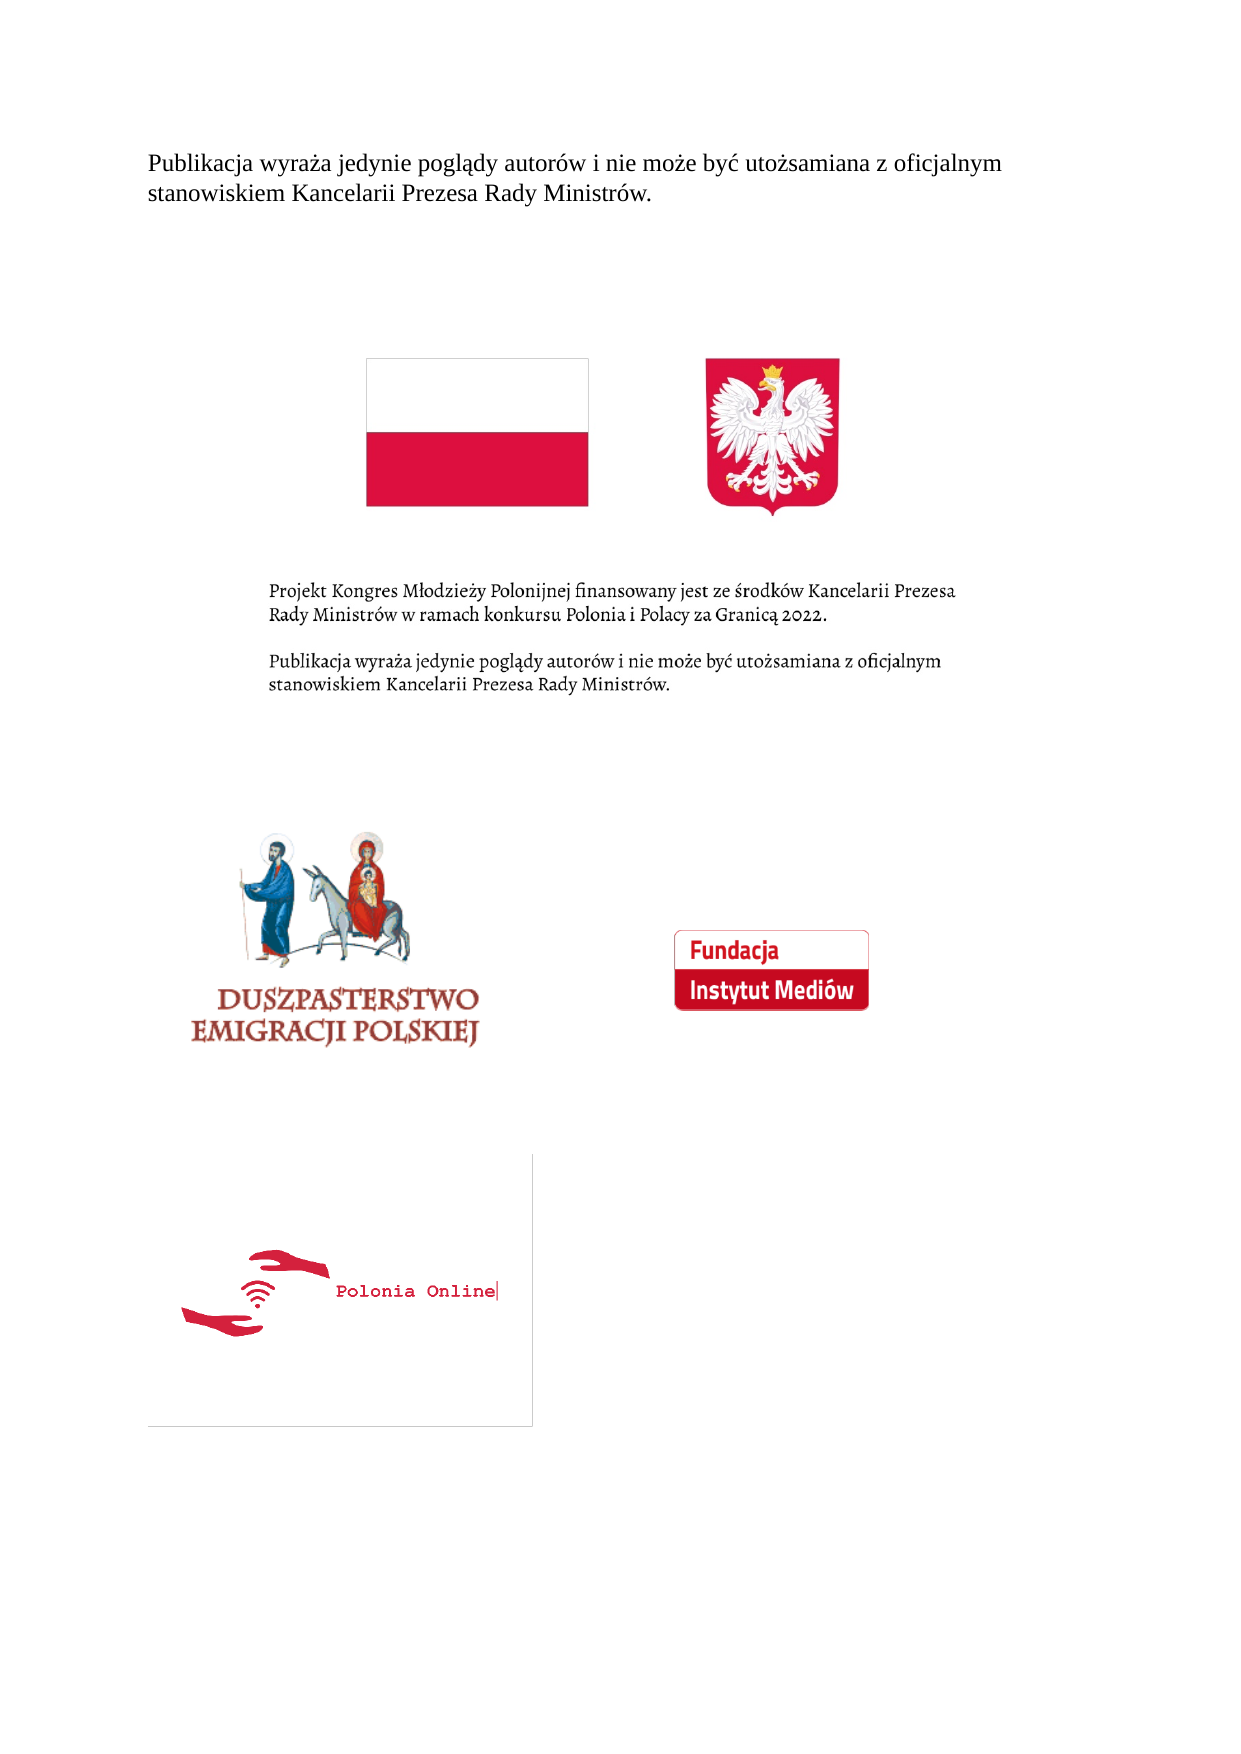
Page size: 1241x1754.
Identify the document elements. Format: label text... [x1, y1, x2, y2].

text Publikacja wyraża jedynie poglądy autorów i nie może być utożsamiana z oficjalnym stanowiskiem Kancelarii Prezesa Rady Ministrów. [148, 148, 1093, 206]
